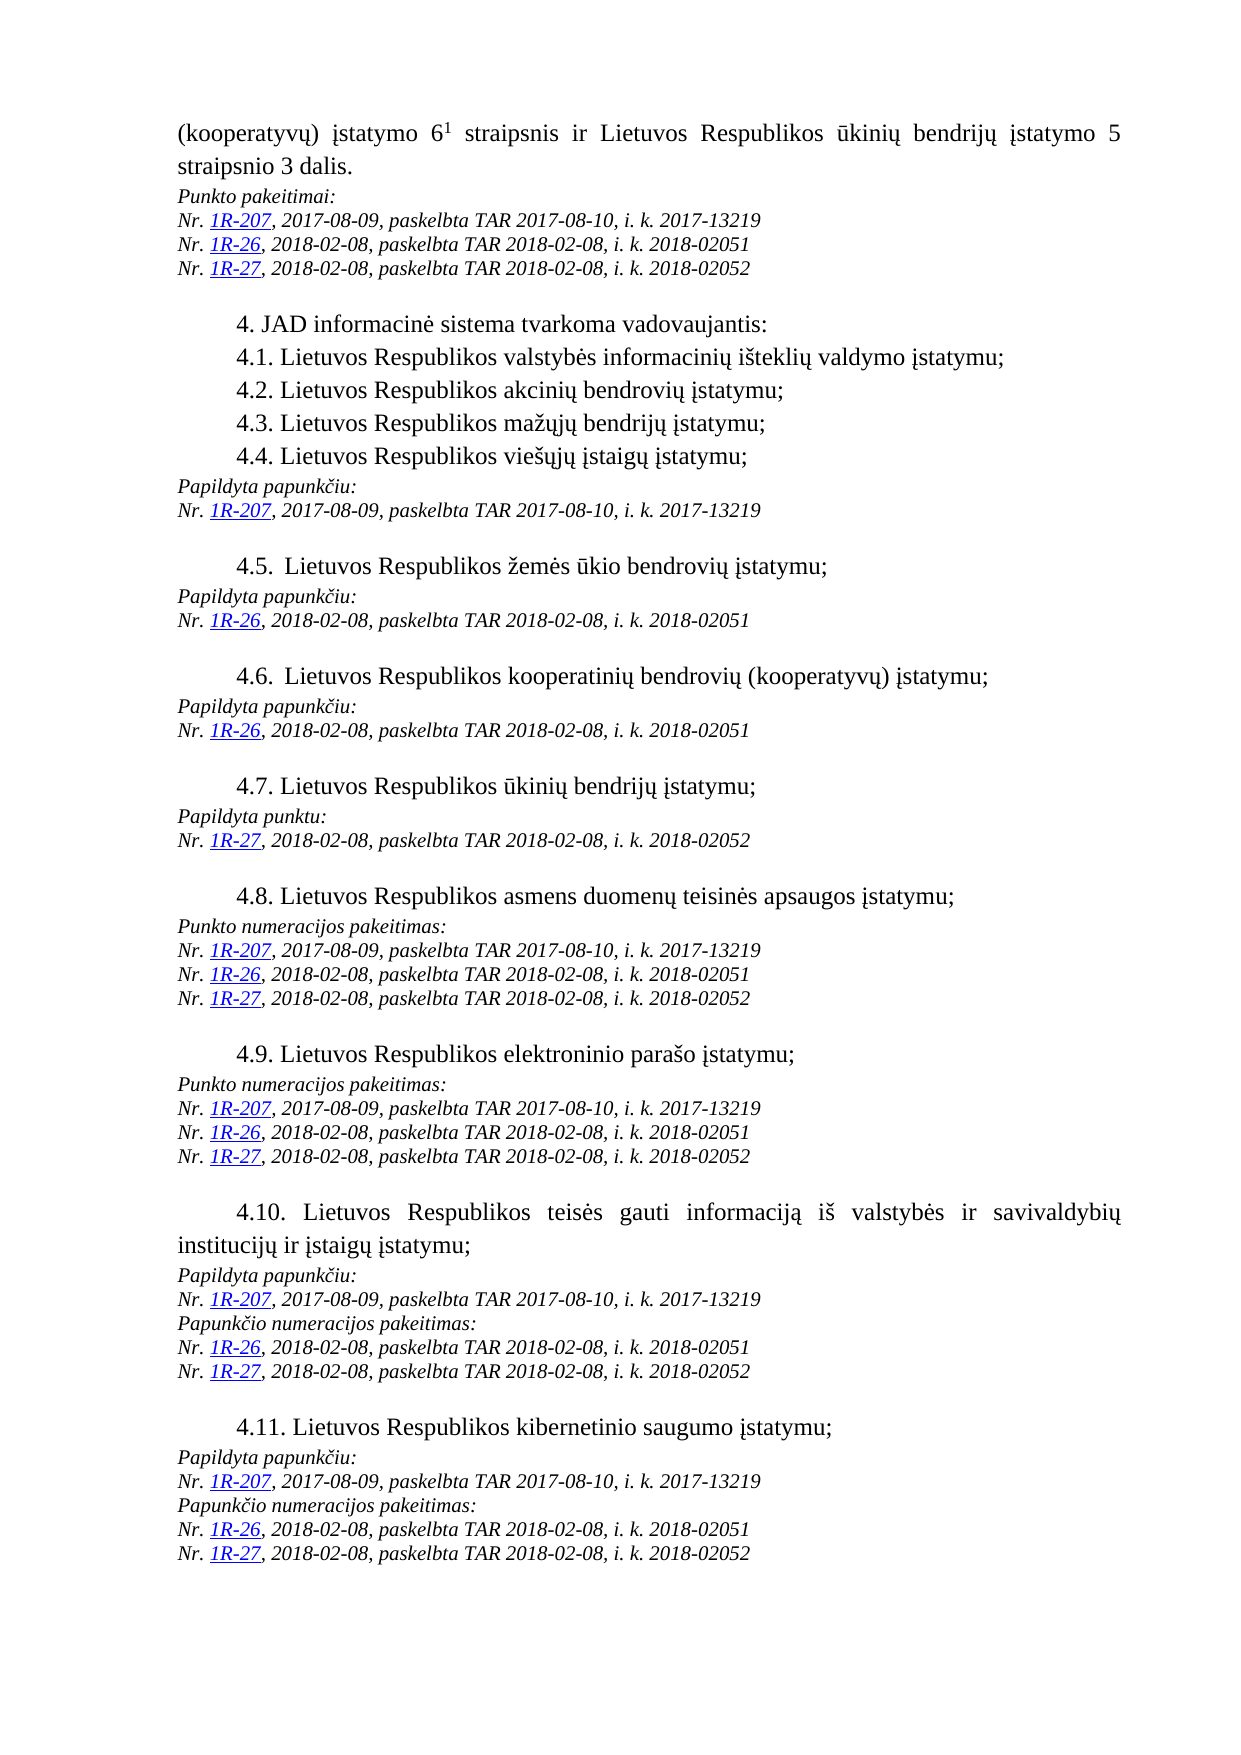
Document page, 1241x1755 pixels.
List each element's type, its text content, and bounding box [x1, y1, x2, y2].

text Papildyta papunkčiu: [177, 1263, 1122, 1287]
text Nr. 1R-27, 2018-02-08, paskelbta TAR 2018-02-08, i. k. 2018-02052 [177, 986, 1122, 1010]
text Nr. 1R-27, 2018-02-08, paskelbta TAR 2018-02-08, i. k. 2018-02052 [177, 828, 1122, 852]
text Nr. 1R-27, 2018-02-08, paskelbta TAR 2018-02-08, i. k. 2018-02052 [177, 256, 1122, 280]
text Nr. 1R-26, 2018-02-08, paskelbta TAR 2018-02-08, i. k. 2018-02051 [177, 232, 1122, 256]
text 4. JAD informacinė sistema tvarkoma vadovaujantis: [177, 309, 1122, 338]
text 4.9. Lietuvos Respublikos elektroninio parašo įstatymu; [177, 1039, 1122, 1068]
text Nr. 1R-207, 2017-08-09, paskelbta TAR 2017-08-10, i. k. 2017-13219 [177, 1469, 1122, 1493]
text Nr. 1R-26, 2018-02-08, paskelbta TAR 2018-02-08, i. k. 2018-02051 [177, 1120, 1122, 1144]
text 4.7. Lietuvos Respublikos ūkinių bendrijų įstatymu; [177, 771, 1122, 800]
text 4.5. Lietuvos Respublikos žemės ūkio bendrovių įstatymu; [177, 551, 1122, 580]
text Nr. 1R-26, 2018-02-08, paskelbta TAR 2018-02-08, i. k. 2018-02051 [177, 718, 1122, 742]
text Nr. 1R-26, 2018-02-08, paskelbta TAR 2018-02-08, i. k. 2018-02051 [177, 608, 1122, 632]
text Nr. 1R-207, 2017-08-09, paskelbta TAR 2017-08-10, i. k. 2017-13219 [177, 938, 1122, 962]
text 4.3. Lietuvos Respublikos mažųjų bendrijų įstatymu; [177, 408, 1122, 437]
text (kooperatyvų) įstatymo 61 straipsnis ir Lietuvos Respublikos ūkinių bendrijų įstatymo 5 straipsnio 3 dalis. [177, 118, 1122, 180]
text Punkto numeracijos pakeitimas: [177, 1072, 1122, 1096]
text 4.4. Lietuvos Respublikos viešųjų įstaigų įstatymu; [177, 441, 1122, 470]
text Nr. 1R-207, 2017-08-09, paskelbta TAR 2017-08-10, i. k. 2017-13219 [177, 1096, 1122, 1120]
text 4.8. Lietuvos Respublikos asmens duomenų teisinės apsaugos įstatymu; [177, 881, 1122, 909]
text Papildyta punktu: [177, 804, 1122, 828]
text Papildyta papunkčiu: [177, 694, 1122, 718]
text 4.11. Lietuvos Respublikos kibernetinio saugumo įstatymu; [177, 1412, 1122, 1441]
text 4.10. Lietuvos Respublikos teisės gauti informaciją iš valstybės ir savivaldybių institucijų ir įstaigų įstatymu; [177, 1197, 1122, 1259]
text 4.6. Lietuvos Respublikos kooperatinių bendrovių (kooperatyvų) įstatymu; [177, 661, 1122, 690]
text Nr. 1R-26, 2018-02-08, paskelbta TAR 2018-02-08, i. k. 2018-02051 [177, 1517, 1122, 1541]
text Punkto pakeitimai: [177, 184, 1122, 208]
text Nr. 1R-207, 2017-08-09, paskelbta TAR 2017-08-10, i. k. 2017-13219 [177, 208, 1122, 232]
text Papunkčio numeracijos pakeitimas: [177, 1493, 1122, 1517]
text Nr. 1R-26, 2018-02-08, paskelbta TAR 2018-02-08, i. k. 2018-02051 [177, 962, 1122, 986]
text 4.1. Lietuvos Respublikos valstybės informacinių išteklių valdymo įstatymu; [177, 342, 1122, 371]
text 4.2. Lietuvos Respublikos akcinių bendrovių įstatymu; [177, 375, 1122, 404]
text Nr. 1R-207, 2017-08-09, paskelbta TAR 2017-08-10, i. k. 2017-13219 [177, 498, 1122, 522]
text Papunkčio numeracijos pakeitimas: [177, 1311, 1122, 1335]
text Nr. 1R-26, 2018-02-08, paskelbta TAR 2018-02-08, i. k. 2018-02051 [177, 1335, 1122, 1359]
text Nr. 1R-207, 2017-08-09, paskelbta TAR 2017-08-10, i. k. 2017-13219 [177, 1287, 1122, 1311]
text Papildyta papunkčiu: [177, 474, 1122, 498]
text Papildyta papunkčiu: [177, 584, 1122, 608]
text Nr. 1R-27, 2018-02-08, paskelbta TAR 2018-02-08, i. k. 2018-02052 [177, 1144, 1122, 1168]
text Nr. 1R-27, 2018-02-08, paskelbta TAR 2018-02-08, i. k. 2018-02052 [177, 1541, 1122, 1565]
text Nr. 1R-27, 2018-02-08, paskelbta TAR 2018-02-08, i. k. 2018-02052 [177, 1359, 1122, 1383]
text Punkto numeracijos pakeitimas: [177, 914, 1122, 938]
text Papildyta papunkčiu: [177, 1445, 1122, 1469]
